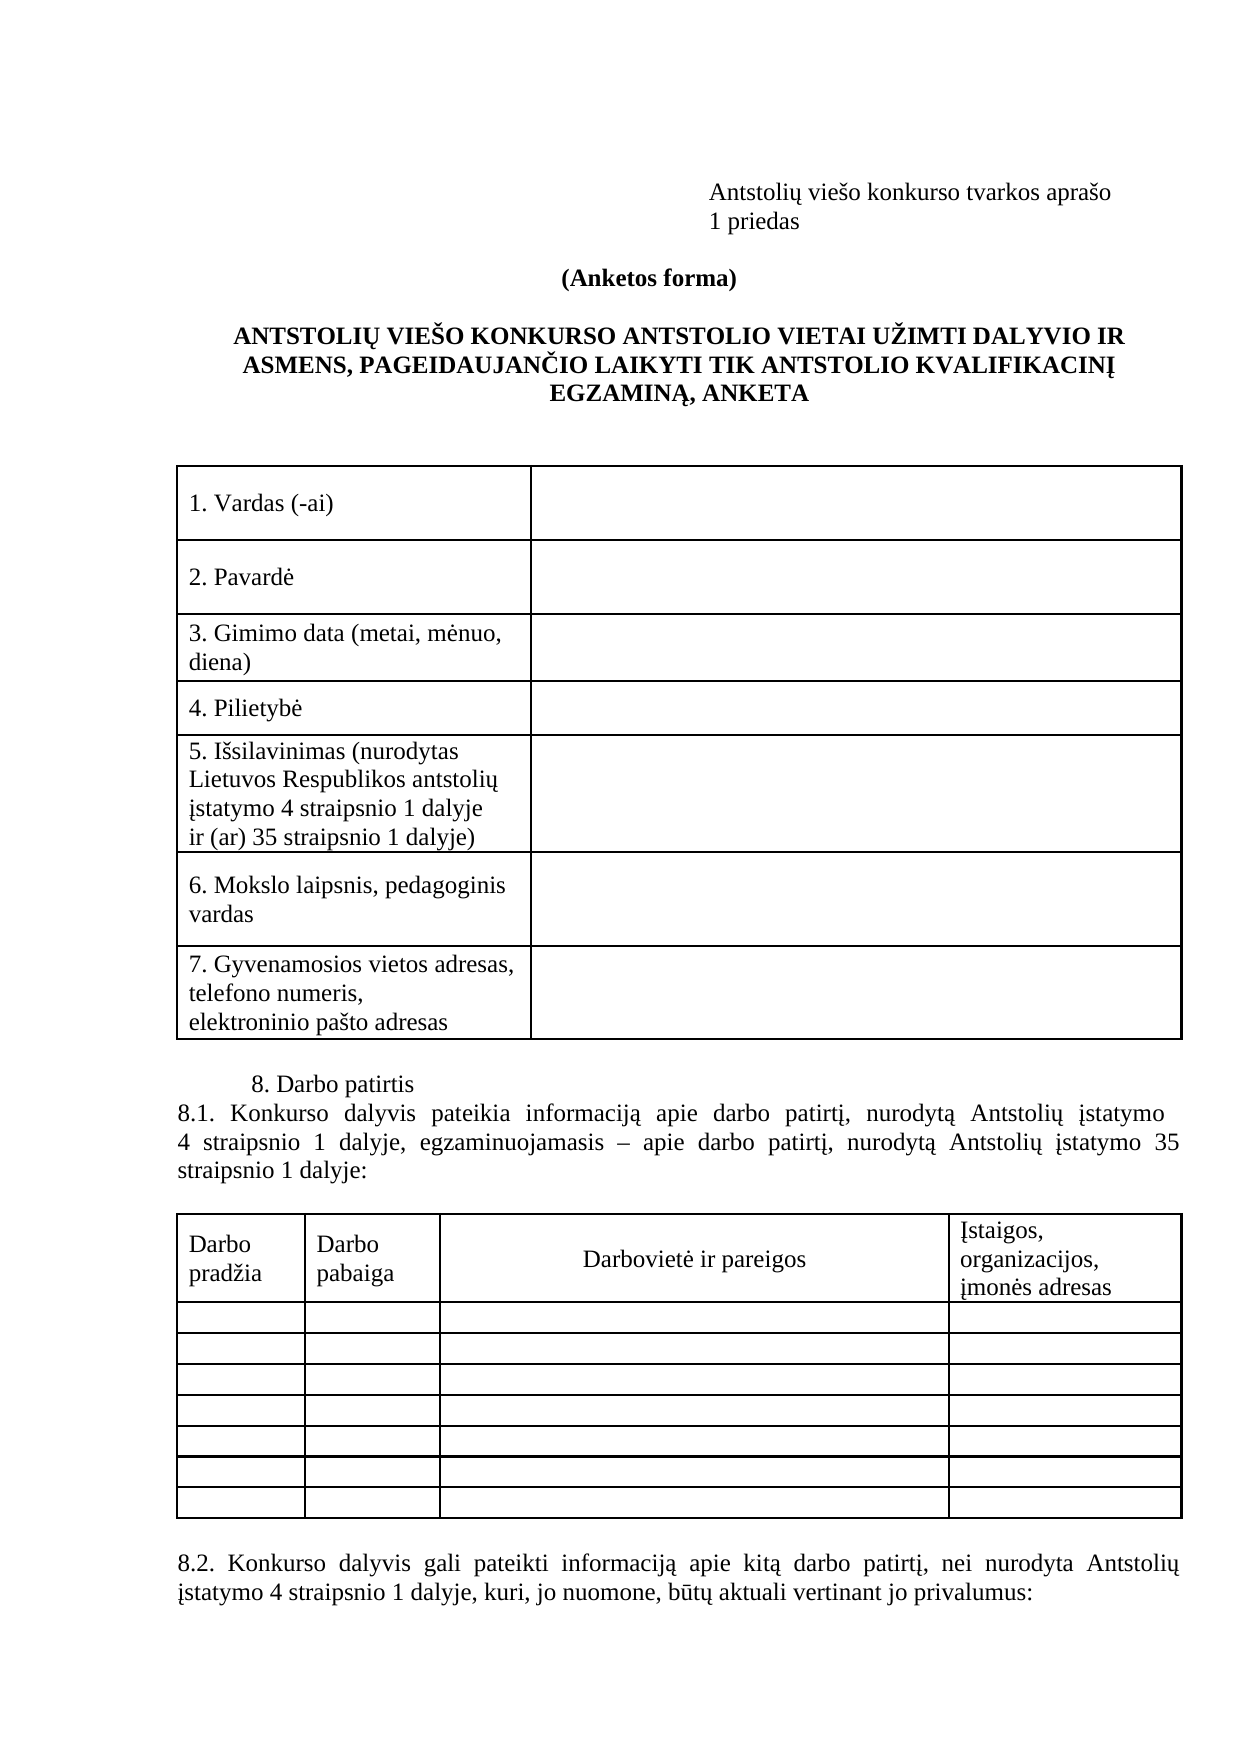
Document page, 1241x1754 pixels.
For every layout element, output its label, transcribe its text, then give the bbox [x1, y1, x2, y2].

table_cell [441, 1365, 948, 1394]
table_cell [306, 1303, 439, 1332]
text 8. Darbo patirtis [177, 1069, 1181, 1098]
text ANTSTOLIŲ VIEŠO KONKURSO ANTSTOLIO VIETAI UŽIMTI DALYVIO IR ASMENS, PAGEIDAUJANČIO LAIKYTI TIK ANTSTOLIO KVALIFIKACINĮ EGZAMINĄ, ANKETA [177, 321, 1181, 407]
table_cell [306, 1334, 439, 1363]
table_cell [178, 1365, 304, 1394]
table_cell [950, 1458, 1180, 1486]
table_cell [178, 1303, 304, 1332]
table_header Darbo pradžia [178, 1215, 304, 1301]
table_cell [306, 1427, 439, 1455]
table_header [532, 467, 1180, 538]
table_cell [532, 947, 1180, 1038]
text Antstolių viešo konkurso tvarkos aprašo [709, 177, 1181, 206]
table_header Darbo pabaiga [306, 1215, 439, 1301]
table_cell 6. Mokslo laipsnis, pedagoginis vardas [178, 853, 530, 944]
table_cell [950, 1334, 1180, 1363]
table_cell 4. Pilietybė [178, 682, 530, 734]
text 8.2. Konkurso dalyvis gali pateikti informaciją apie kitą darbo patirtį, nei nurodyta Antstolių įstatymo 4 straipsnio 1 dalyje, kuri, jo nuomone, būtų aktuali vertinant jo privalumus: [177, 1548, 1181, 1605]
table_cell [532, 682, 1180, 734]
text 8.1. Konkurso dalyvis pateikia informaciją apie darbo patirtį, nurodytą Antstolių įstatymo 4 straipsnio 1 dalyje, egzaminuojamasis – apie darbo patirtį, nurodytą Antstolių įstatymo 35 straipsnio 1 dalyje: [177, 1098, 1181, 1184]
table_cell [441, 1396, 948, 1424]
text (Anketos forma) [561, 263, 1181, 292]
table_cell [950, 1488, 1180, 1517]
table_cell [950, 1396, 1180, 1424]
table_cell [306, 1488, 439, 1517]
table_cell [950, 1427, 1180, 1455]
table_cell [950, 1365, 1180, 1394]
table_cell [178, 1396, 304, 1424]
table_cell [441, 1458, 948, 1486]
table_cell [178, 1334, 304, 1363]
table_header Darbovietė ir pareigos [441, 1215, 948, 1301]
table_cell [178, 1488, 304, 1517]
table_cell [532, 736, 1180, 851]
table_cell [306, 1365, 439, 1394]
table_cell [441, 1334, 948, 1363]
table_cell 7. Gyvenamosios vietos adresas, telefono numeris, elektroninio pašto adresas [178, 947, 530, 1038]
table_cell [532, 853, 1180, 944]
table_cell [178, 1458, 304, 1486]
table_cell [441, 1488, 948, 1517]
table_cell [950, 1303, 1180, 1332]
table_cell [441, 1427, 948, 1455]
table_header 1. Vardas (-ai) [178, 467, 530, 538]
table_cell [306, 1458, 439, 1486]
table_header Įstaigos, organizacijos, įmonės adresas [950, 1215, 1180, 1301]
table_cell [532, 615, 1180, 680]
table_cell [532, 541, 1180, 613]
table_cell [178, 1427, 304, 1455]
table_cell 5. Išsilavinimas (nurodytas Lietuvos Respublikos antstolių įstatymo 4 straipsnio 1 dalyje ir (ar) 35 straipsnio 1 dalyje) [178, 736, 530, 851]
table_cell 3. Gimimo data (metai, mėnuo, diena) [178, 615, 530, 680]
table_cell 2. Pavardė [178, 541, 530, 613]
text 1 priedas [709, 206, 1181, 235]
table_cell [306, 1396, 439, 1424]
table_cell [441, 1303, 948, 1332]
